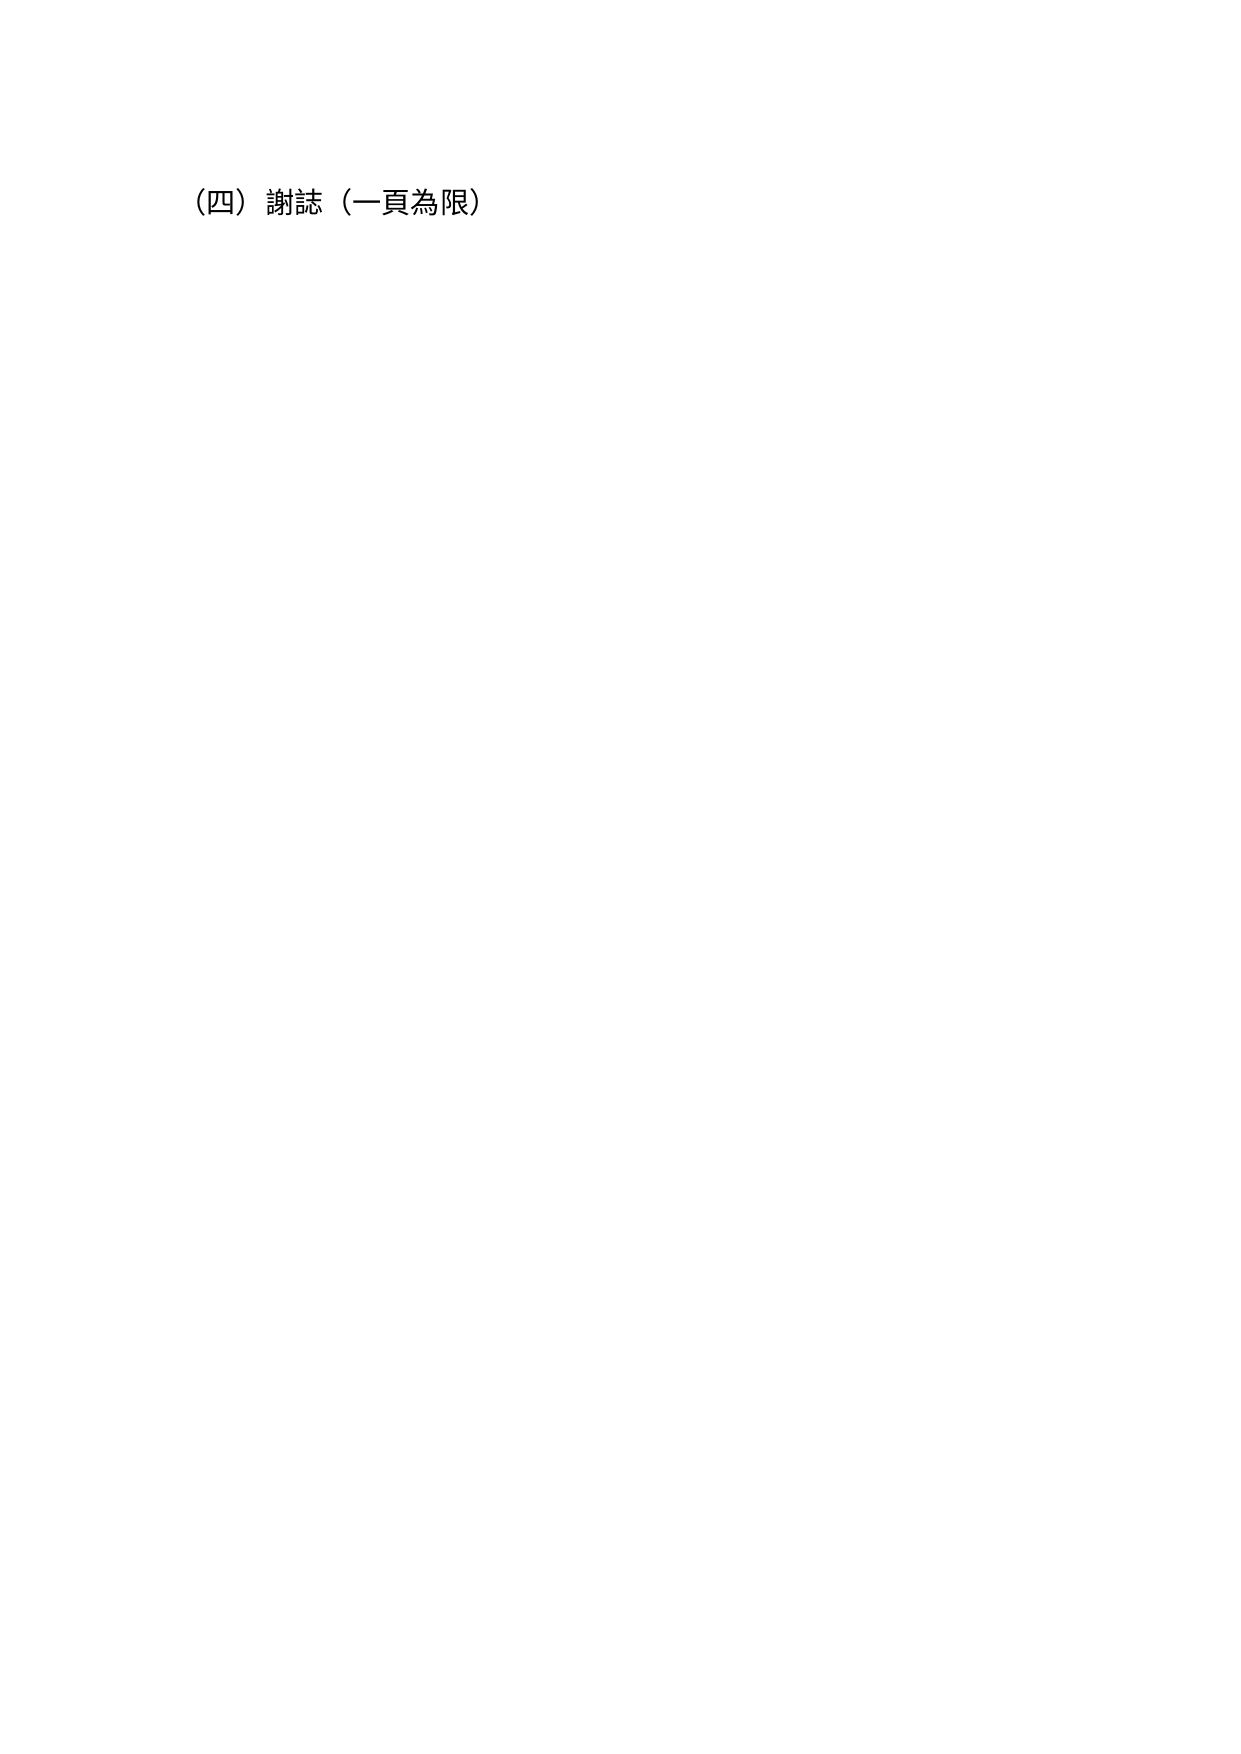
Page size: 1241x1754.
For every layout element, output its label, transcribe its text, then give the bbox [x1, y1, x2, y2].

text （四）謝誌（一頁為限） [177, 159, 1063, 221]
